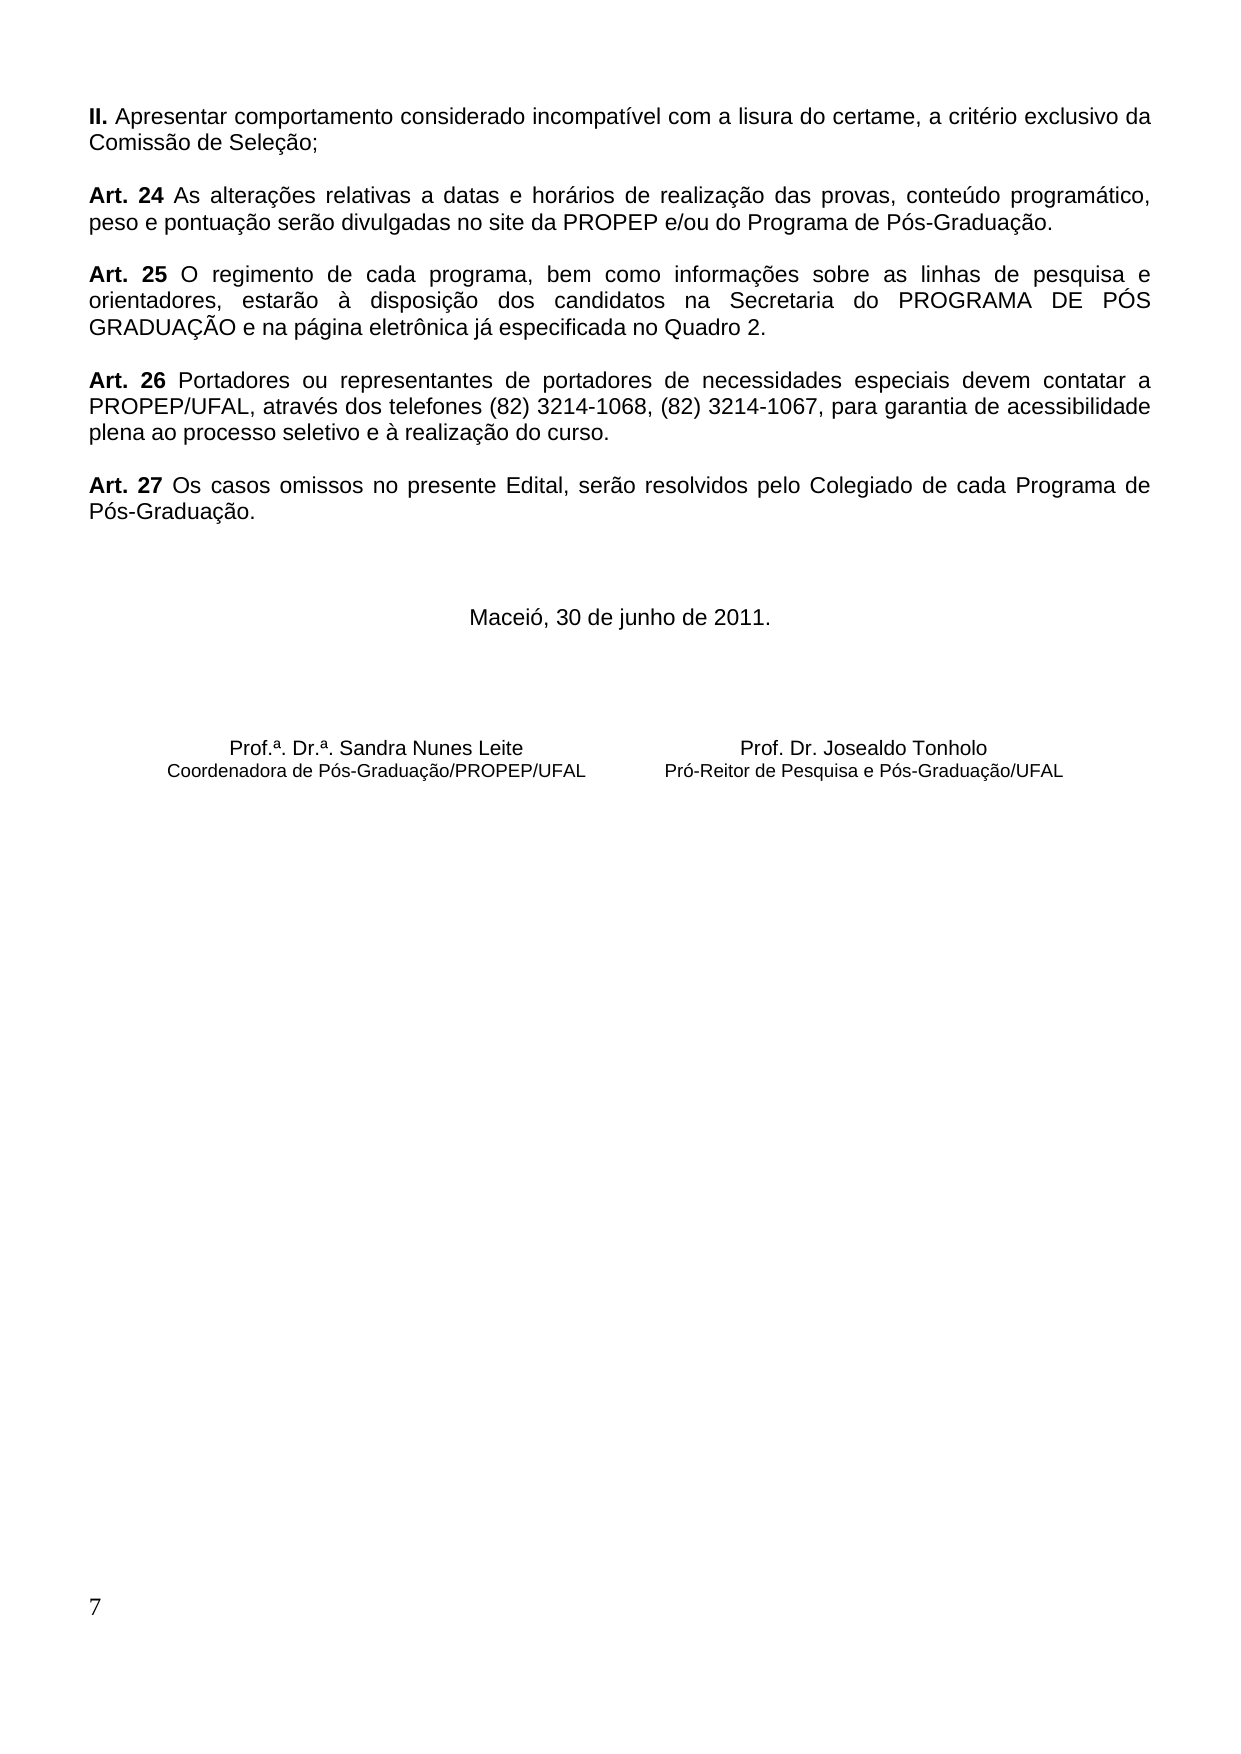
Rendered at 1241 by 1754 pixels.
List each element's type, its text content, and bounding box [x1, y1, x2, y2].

table_header Prof. Dr. Josealdo Tonholo Pró-Reitor de Pesquisa e Pós-Graduação/UFAL [620, 736, 1108, 781]
text Maceió, 30 de junho de 2011. [89, 604, 1152, 630]
text Art. 25 O regimento de cada programa, bem como informações sobre as linhas de pesquisa e orientadores, estarão à disposição dos candidatos na Secretaria do PROGRAMA DE PÓS GRADUAÇÃO e na página eletrônica já especificada no Quadro 2. [89, 261, 1152, 340]
text Art. 27 Os casos omissos no presente Edital, serão resolvidos pelo Colegiado de cada Programa de Pós-Graduação. [89, 472, 1152, 525]
text Art. 24 As alterações relativas a datas e horários de realização das provas, conteúdo programático, peso e pontuação serão divulgadas no site da PROPEP e/ou do Programa de Pós-Graduação. [89, 182, 1152, 235]
text Art. 26 Portadores ou representantes de portadores de necessidades especiais devem contatar a PROPEP/UFAL, através dos telefones (82) 3214-1068, (82) 3214-1067, para garantia de acessibilidade plena ao processo seletivo e à realização do curso. [89, 367, 1152, 446]
table_header Prof.ª. Dr.ª. Sandra Nunes Leite Coordenadora de Pós-Graduação/PROPEP/UFAL [133, 736, 620, 781]
text II. Apresentar comportamento considerado incompatível com a lisura do certame, a critério exclusivo da Comissão de Seleção; [89, 103, 1152, 156]
